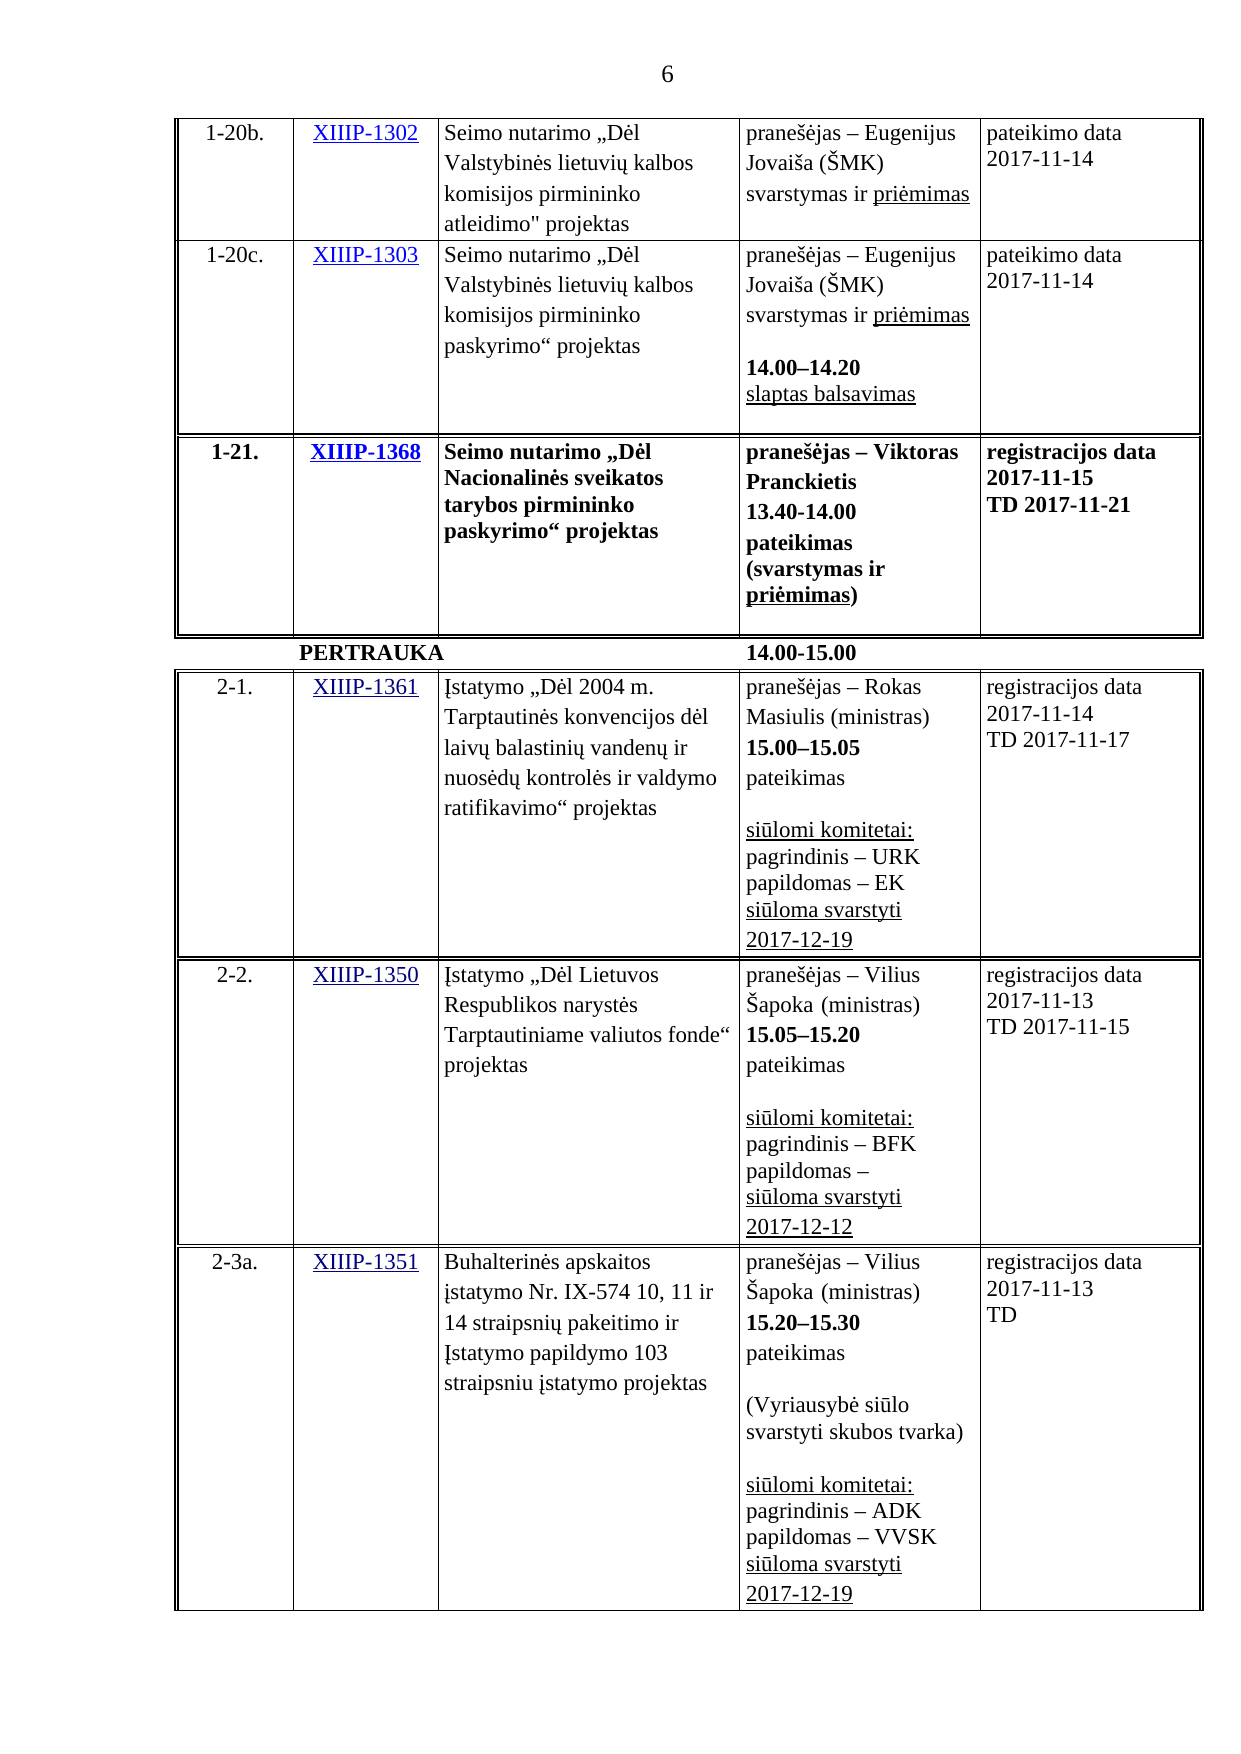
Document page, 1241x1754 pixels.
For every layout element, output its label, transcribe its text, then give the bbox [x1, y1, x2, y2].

table_cell [1204, 669, 1240, 956]
table_cell 2-1. [179, 673, 293, 956]
table_cell XIIIP-1368 [294, 438, 438, 634]
table_cell [1204, 1244, 1240, 1610]
table_cell 2-2. [179, 961, 293, 1243]
table_cell pateikimo data 2017-11-14 [981, 241, 1199, 433]
table_cell 14.00-15.00 [740, 639, 980, 668]
table_cell registracijos data 2017-11-13 TD 2017-11-15 [981, 961, 1199, 1243]
table_cell [1204, 240, 1240, 433]
table_cell 2-3a. [179, 1248, 293, 1610]
table_cell [1204, 433, 1240, 634]
table_cell Seimo nutarimo „Dėl Valstybinės lietuvių kalbos komisijos pirmininko atleidimo" projektas [439, 119, 739, 240]
table_cell XIIIP-1361 [294, 673, 438, 956]
table_cell [980, 639, 1202, 668]
table_cell Seimo nutarimo „Dėl Valstybinės lietuvių kalbos komisijos pirmininko paskyrimo“ projektas [439, 241, 739, 433]
table_cell XIIIP-1351 [294, 1248, 438, 1610]
table_cell registracijos data 2017-11-13 TD [981, 1248, 1199, 1610]
table_cell Įstatymo „Dėl 2004 m. Tarptautinės konvencijos dėl laivų balastinių vandenų ir nuosėdų kontrolės ir valdymo ratifikavimo“ projektas [439, 673, 739, 956]
table_cell 1-21. [179, 438, 293, 634]
table_cell Įstatymo „Dėl Lietuvos Respublikos narystės Tarptautiniame valiutos fonde“ projektas [439, 961, 739, 1243]
table_cell pateikimo data 2017-11-14 [981, 119, 1199, 240]
table_cell [176, 639, 293, 668]
table_cell Buhalterinės apskaitos įstatymo Nr. IX-574 10, 11 ir 14 straipsnių pakeitimo ir Įstatymo papildymo 103 straipsniu įstatymo projektas [439, 1248, 739, 1610]
table_cell PERTRAUKA [293, 639, 740, 668]
table_cell pranešėjas – Viktoras Pranckietis 13.40-14.00 pateikimas (svarstymas ir priėmimas) [740, 438, 980, 634]
table_cell XIIIP-1350 [294, 961, 438, 1243]
table_cell XIIIP-1302 [294, 119, 438, 240]
table_cell registracijos data 2017-11-14 TD 2017-11-17 [981, 673, 1199, 956]
table_cell [1204, 118, 1240, 240]
table_cell 1-20b. [179, 119, 293, 240]
table_cell pranešėjas – Vilius Šapoka (ministras) 15.20–15.30 pateikimas (Vyriausybė siūlo svarstyti skubos tvarka) siūlomi komitetai: pagrindinis – ADK papildomas – VVSK siūloma svarstyti 2017-12-19 [740, 1248, 980, 1610]
table_cell Seimo nutarimo „Dėl Nacionalinės sveikatos tarybos pirmininko paskyrimo“ projektas [439, 438, 739, 634]
table_cell XIIIP-1303 [294, 241, 438, 433]
table_cell [1204, 956, 1240, 1243]
table_cell [172, 634, 176, 668]
table_cell 1-20c. [179, 241, 293, 433]
table_cell pranešėjas – Rokas Masiulis (ministras) 15.00–15.05 pateikimas siūlomi komitetai: pagrindinis – URK papildomas – EK siūloma svarstyti 2017-12-19 [740, 673, 980, 956]
table_cell pranešėjas – Eugenijus Jovaiša (ŠMK) svarstymas ir priėmimas 14.00–14.20 slaptas balsavimas [740, 241, 980, 433]
table_cell registracijos data 2017-11-15 TD 2017-11-21 [981, 438, 1199, 634]
table_cell pranešėjas – Vilius Šapoka (ministras) 15.05–15.20 pateikimas siūlomi komitetai: pagrindinis – BFK papildomas – siūloma svarstyti 2017-12-12 [740, 961, 980, 1243]
table_cell [1202, 634, 1240, 668]
table_cell pranešėjas – Eugenijus Jovaiša (ŠMK) svarstymas ir priėmimas [740, 119, 980, 240]
